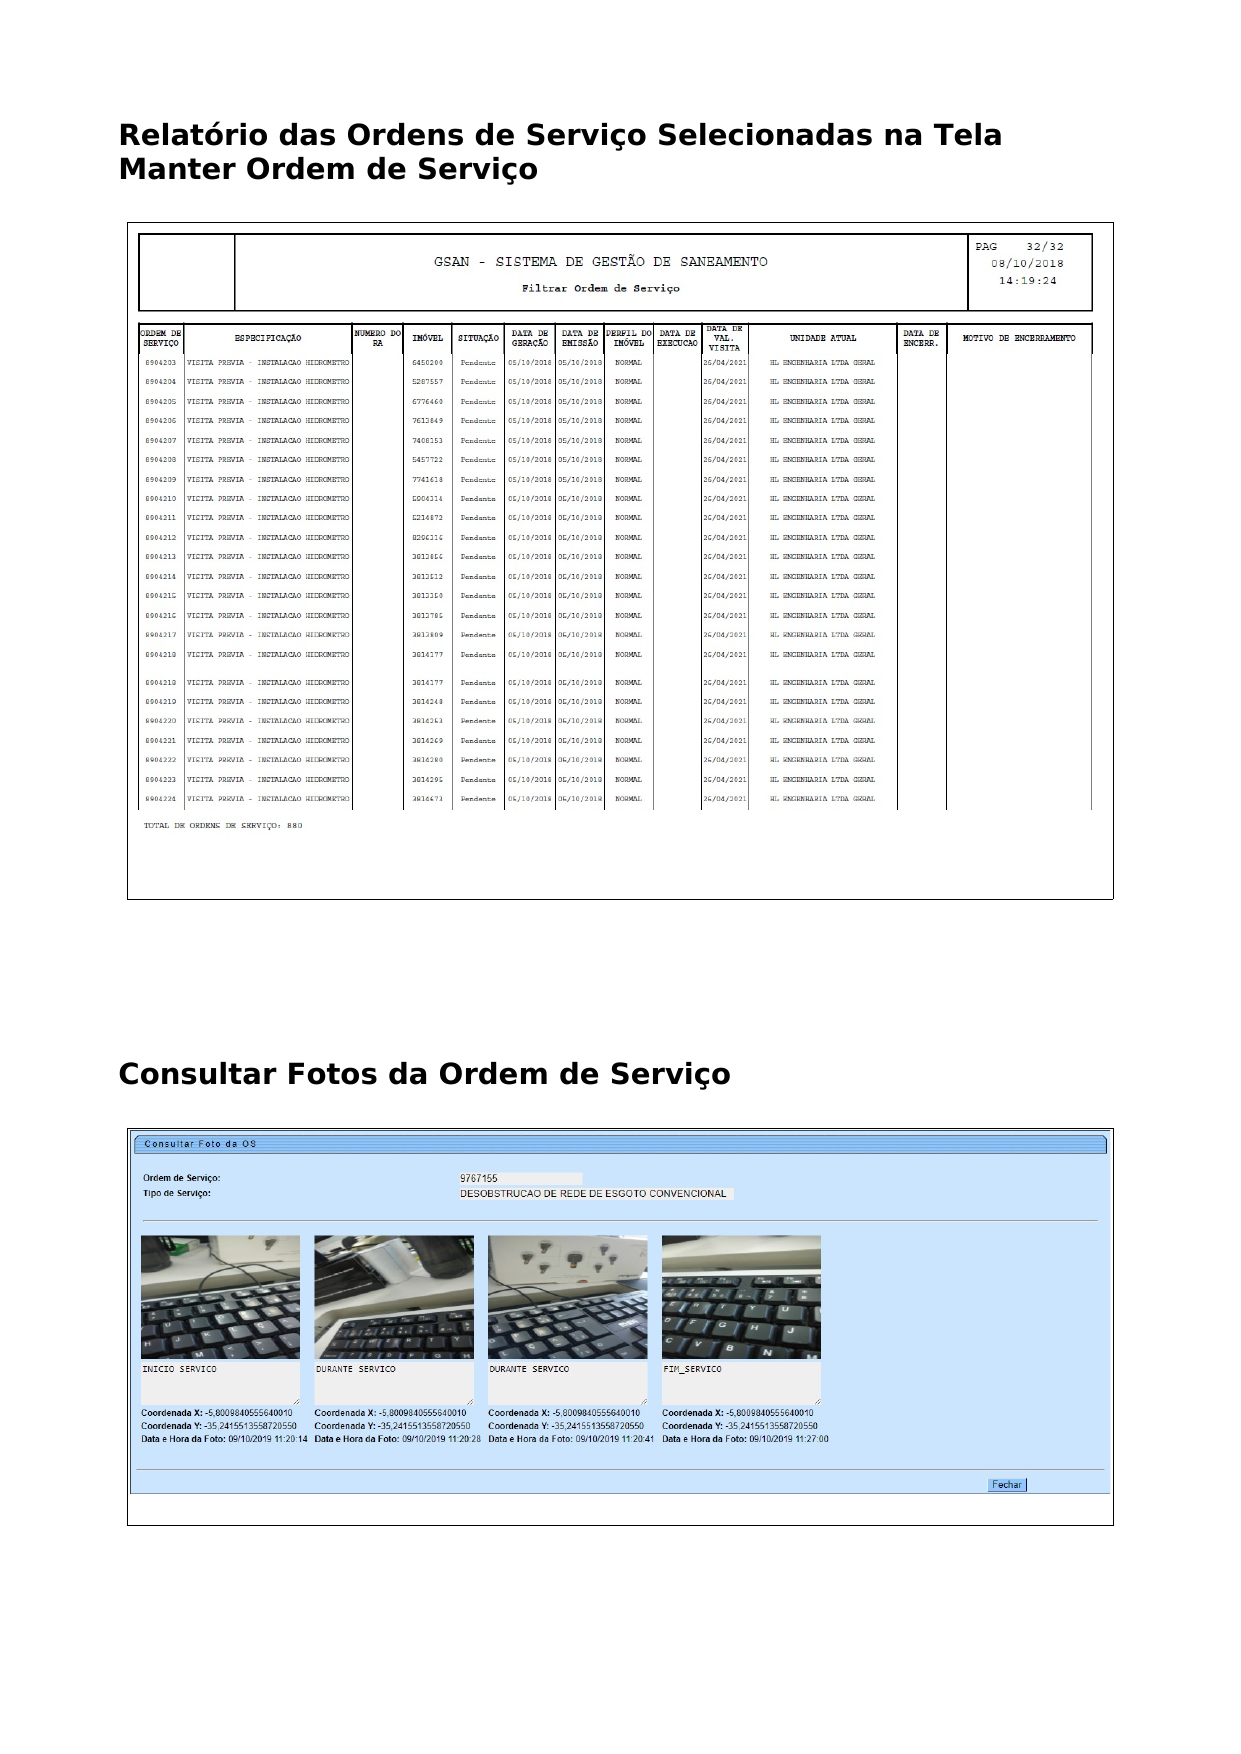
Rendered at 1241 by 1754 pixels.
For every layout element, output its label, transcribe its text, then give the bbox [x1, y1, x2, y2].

subtitle Relatório das Ordens de Serviço Selecionadas na Tela Manter Ordem de Serviço [118, 118, 1122, 186]
subtitle Consultar Fotos da Ordem de Serviço [118, 1057, 1122, 1091]
table_header [128, 1129, 1113, 1525]
picture [129, 1130, 1111, 1494]
picture [129, 225, 1111, 867]
table_header [128, 223, 1113, 899]
